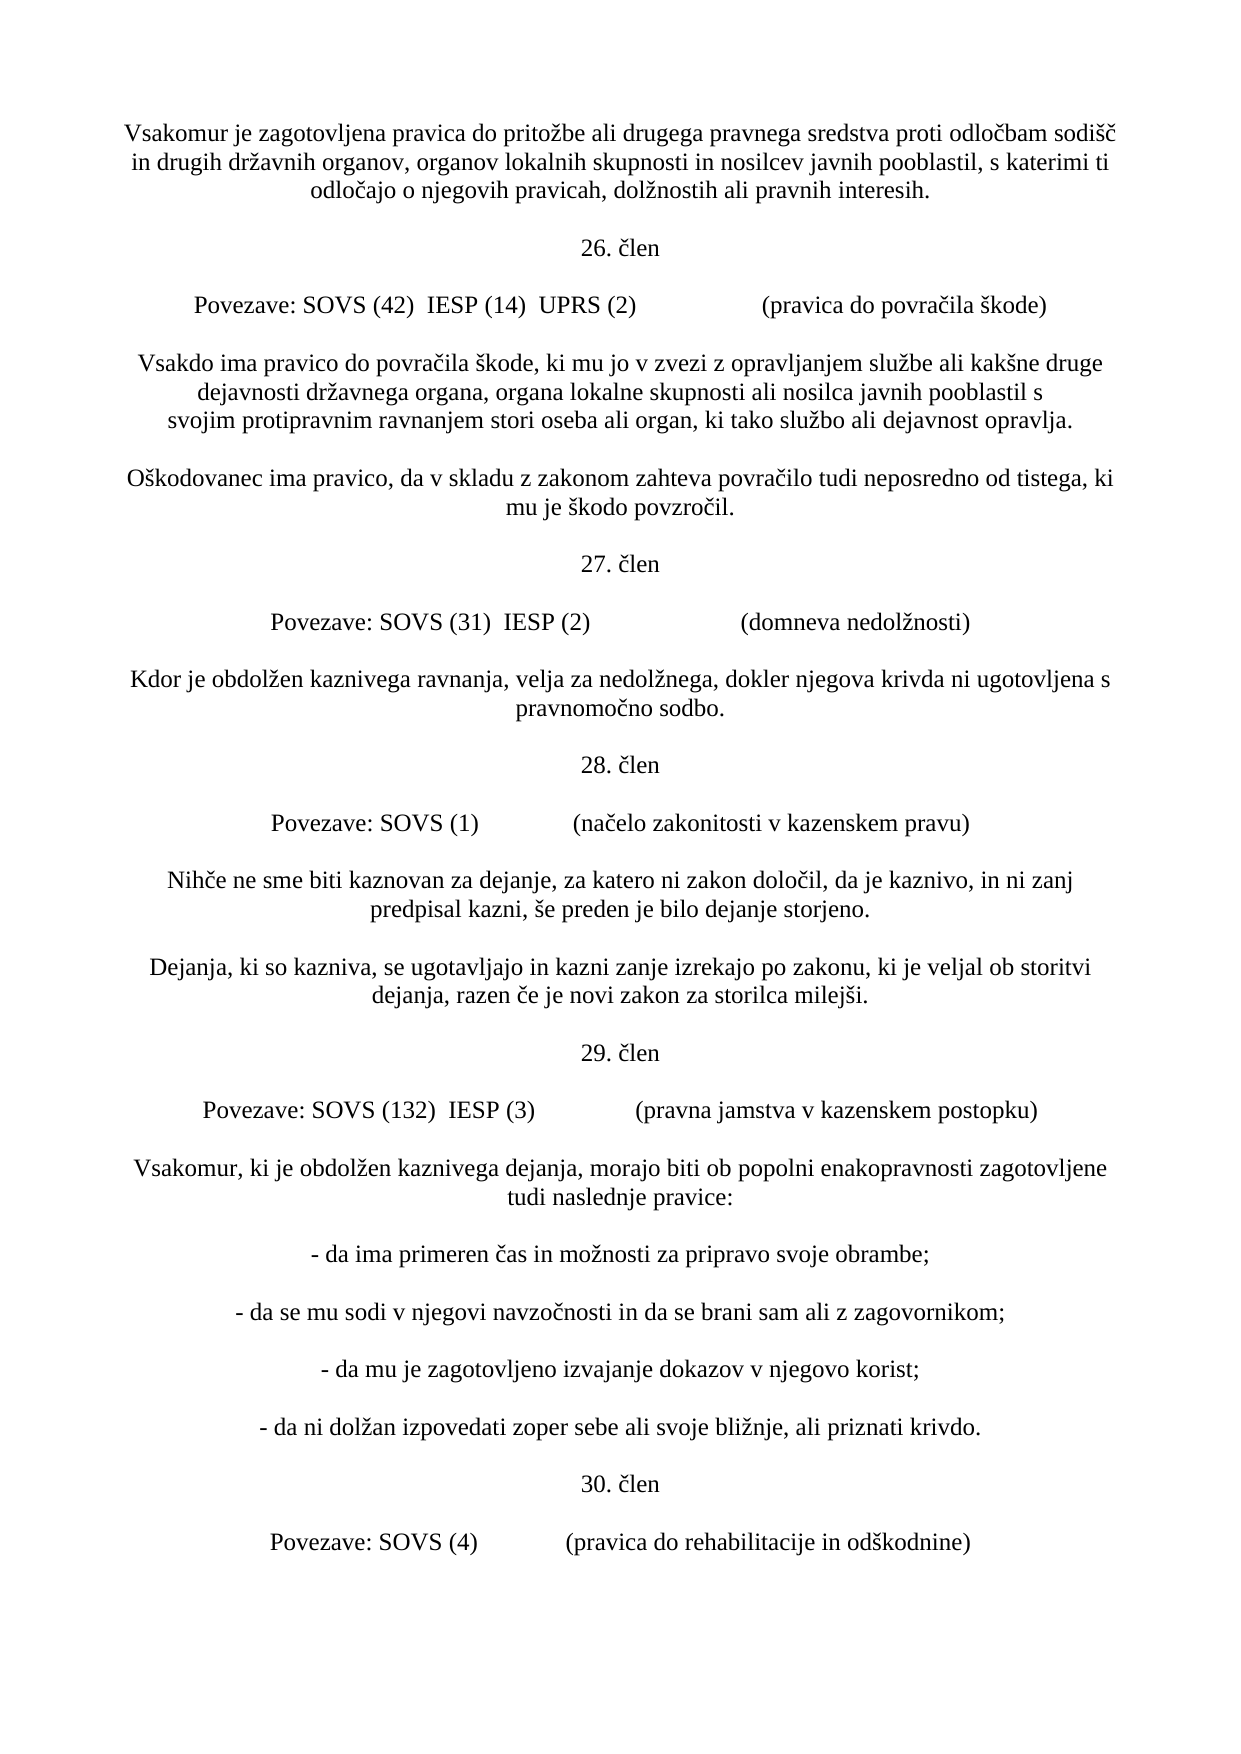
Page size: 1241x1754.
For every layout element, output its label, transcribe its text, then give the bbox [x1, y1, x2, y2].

text 26. člen [118, 233, 1122, 262]
text Nihče ne sme biti kaznovan za dejanje, za katero ni zakon določil, da je kaznivo, in ni zanj predpisal kazni, še preden je bilo dejanje storjeno. [118, 866, 1122, 923]
text - da se mu sodi v njegovi navzočnosti in da se brani sam ali z zagovornikom; [118, 1297, 1122, 1326]
text Povezave: SOVS (4) (pravica do rehabilitacije in odškodnine) [118, 1527, 1122, 1556]
text Oškodovanec ima pravico, da v skladu z zakonom zahteva povračilo tudi neposredno od tistega, ki mu je škodo povzročil. [118, 463, 1122, 521]
text - da ima primeren čas in možnosti za pripravo svoje obrambe; [118, 1239, 1122, 1268]
text Vsakomur je zagotovljena pravica do pritožbe ali drugega pravnega sredstva proti odločbam sodišč in drugih državnih organov, organov lokalnih skupnosti in nosilcev javnih pooblastil, s katerimi ti odločajo o njegovih pravicah, dolžnostih ali pravnih interesih. [118, 118, 1122, 204]
text Vsakomur, ki je obdolžen kaznivega dejanja, morajo biti ob popolni enakopravnosti zagotovljene tudi naslednje pravice: [118, 1153, 1122, 1211]
text 27. člen [118, 549, 1122, 578]
text Povezave: SOVS (42) IESP (14) UPRS (2) (pravica do povračila škode) [118, 291, 1122, 319]
text 29. člen [118, 1038, 1122, 1067]
text Vsakdo ima pravico do povračila škode, ki mu jo v zvezi z opravljanjem službe ali kakšne druge dejavnosti državnega organa, organa lokalne skupnosti ali nosilca javnih pooblastil s svojim protipravnim ravnanjem stori oseba ali organ, ki tako službo ali dejavnost opravlja. [118, 348, 1122, 434]
text - da mu je zagotovljeno izvajanje dokazov v njegovo korist; [118, 1354, 1122, 1383]
text Kdor je obdolžen kaznivega ravnanja, velja za nedolžnega, dokler njegova krivda ni ugotovljena s pravnomočno sodbo. [118, 664, 1122, 722]
text Povezave: SOVS (31) IESP (2) (domneva nedolžnosti) [118, 607, 1122, 636]
text Dejanja, ki so kazniva, se ugotavljajo in kazni zanje izrekajo po zakonu, ki je veljal ob storitvi dejanja, razen če je novi zakon za storilca milejši. [118, 952, 1122, 1009]
text 28. člen [118, 751, 1122, 779]
text 30. člen [118, 1469, 1122, 1498]
text Povezave: SOVS (132) IESP (3) (pravna jamstva v kazenskem postopku) [118, 1096, 1122, 1124]
text Povezave: SOVS (1) (načelo zakonitosti v kazenskem pravu) [118, 808, 1122, 837]
text - da ni dolžan izpovedati zoper sebe ali svoje bližnje, ali priznati krivdo. [118, 1412, 1122, 1441]
